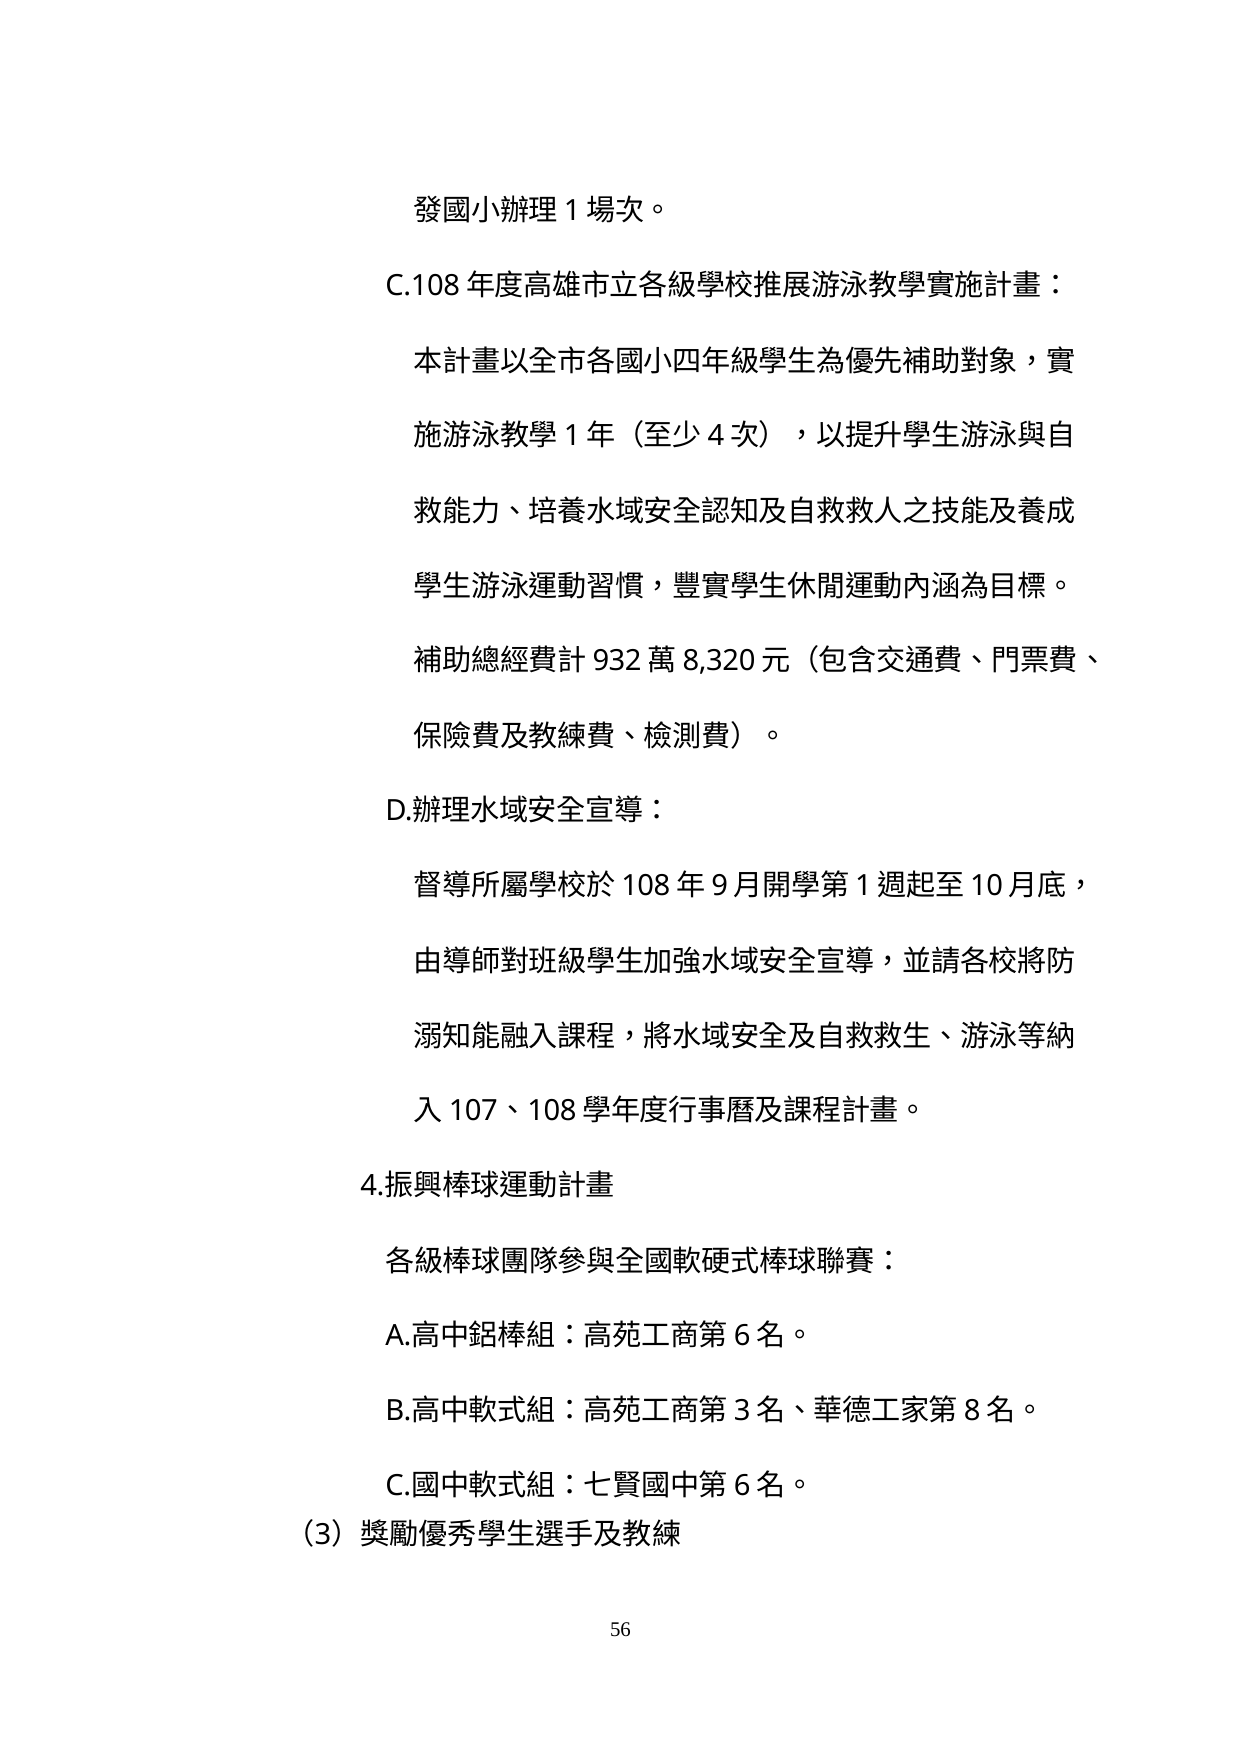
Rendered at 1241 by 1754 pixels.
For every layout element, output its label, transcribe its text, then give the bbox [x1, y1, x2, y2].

text B.108年學生游泳課程體驗活動師資及守望員培訓計畫： 經教育部體育署核定計畫金額20萬元，核定補助比率70％，金額14萬元，由高雄中學辦理師資培訓研習1場次；守望員研習由林園國小、五權國小、桂林國小各辦理1場次；校園水域安全宣導種子教師研習由登發國小辦理1場次。 [385, 164, 1092, 239]
text 4.振興棒球運動計畫 [360, 1139, 1092, 1214]
text C.108年度高雄市立各級學校推展游泳教學實施計畫： 本計畫以全市各國小四年級學生為優先補助對象，實施游泳教學1年（至少4次），以提升學生游泳與自救能力、培養水域安全認知及自救救人之技能及養成學生游泳運動習慣，豐實學生休閒運動內涵為目標。補助總經費計932萬8,320元（包含交通費、門票費、保險費及教練費、檢測費）。 [385, 239, 1092, 764]
text A.高中鋁棒組：高苑工商第6名。 [385, 1289, 1092, 1364]
text C.國中軟式組：七賢國中第6名。 [385, 1439, 1092, 1514]
text D.辦理水域安全宣導： 督導所屬學校於108年9月開學第1週起至10月底，由導師對班級學生加強水域安全宣導，並請各校將防溺知能融入課程，將水域安全及自救救生、游泳等納入107、108學年度行事曆及課程計畫。 [385, 764, 1092, 1139]
text 各級棒球團隊參與全國軟硬式棒球聯賽： [385, 1214, 1092, 1289]
text B.高中軟式組：高苑工商第3名、華德工家第8名。 [385, 1364, 1092, 1439]
text （3）獎勵優秀學生選手及教練 [285, 1514, 1092, 1552]
